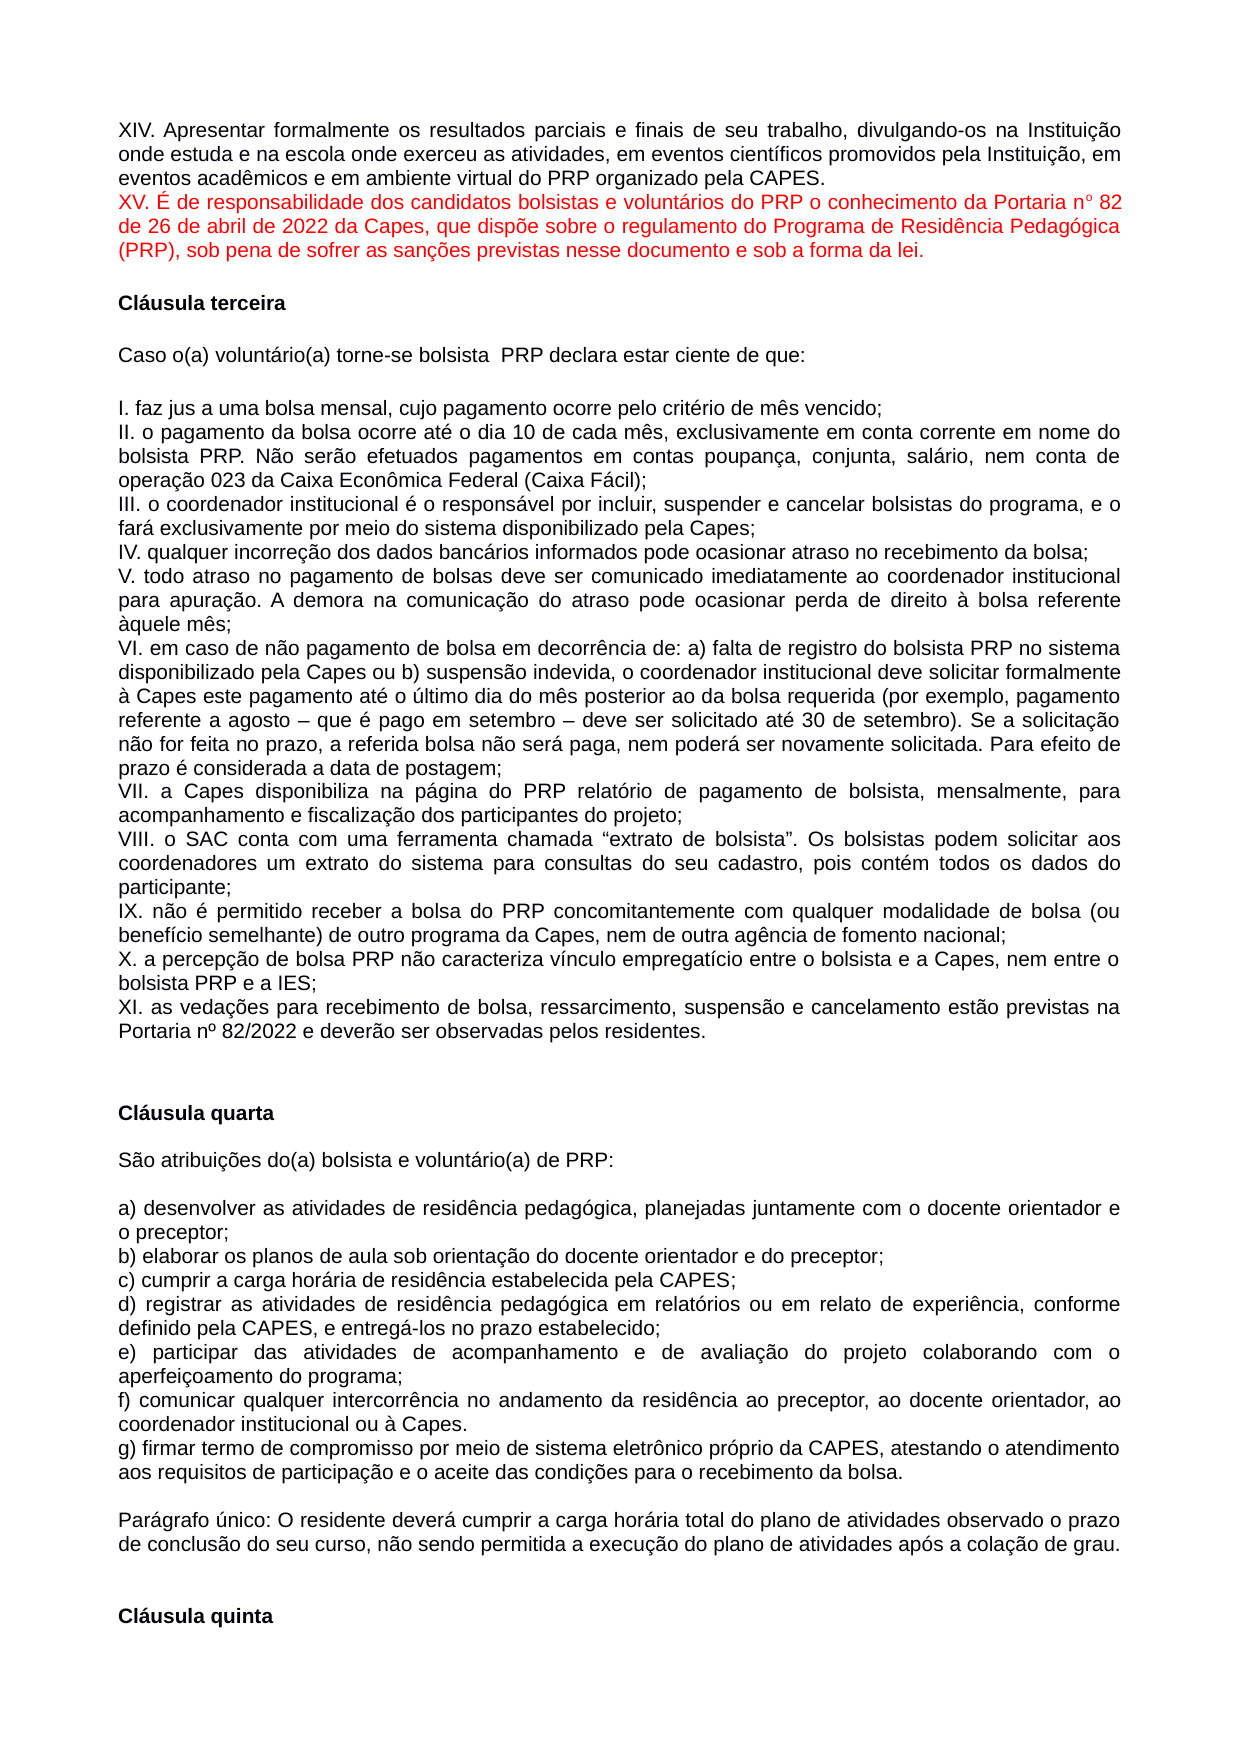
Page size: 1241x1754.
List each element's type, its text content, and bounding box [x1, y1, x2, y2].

subtitle VI. em caso de não pagamento de bolsa em decorrência de: a) falta de registro do bolsista PRP no sistema disponibilizado pela Capes ou b) suspensão indevida, o coordenador institucional deve solicitar formalmente à Capes este pagamento até o último dia do mês posterior ao da bolsa requerida (por exemplo, pagamento referente a agosto – que é pago em setembro – deve ser solicitado até 30 de setembro). Se a solicitação não for feita no prazo, a referida bolsa não será paga, nem poderá ser novamente solicitada. Para efeito de prazo é considerada a data de postagem; [118, 636, 1122, 779]
subtitle g) firmar termo de compromisso por meio de sistema eletrônico próprio da CAPES, atestando o atendimento aos requisitos de participação e o aceite das condições para o recebimento da bolsa. [118, 1436, 1122, 1484]
subtitle São atribuições do(a) bolsista e voluntário(a) de PRP: [118, 1148, 1122, 1172]
subtitle I. faz jus a uma bolsa mensal, cujo pagamento ocorre pelo critério de mês vencido; [118, 396, 1122, 420]
subtitle Cláusula terceira [118, 291, 1122, 314]
subtitle V. todo atraso no pagamento de bolsas deve ser comunicado imediatamente ao coordenador institucional para apuração. A demora na comunicação do atraso pode ocasionar perda de direito à bolsa referente àquele mês; [118, 564, 1122, 636]
subtitle b) elaborar os planos de aula sob orientação do docente orientador e do preceptor; [118, 1244, 1122, 1268]
subtitle Cláusula quinta [118, 1603, 1122, 1627]
subtitle IX. não é permitido receber a bolsa do PRP concomitantemente com qualquer modalidade de bolsa (ou benefício semelhante) de outro programa da Capes, nem de outra agência de fomento nacional; [118, 899, 1122, 947]
subtitle Caso o(a) voluntário(a) torne-se bolsista PRP declara estar ciente de que: [118, 343, 1122, 367]
subtitle f) comunicar qualquer intercorrência no andamento da residência ao preceptor, ao docente orientador, ao coordenador institucional ou à Capes. [118, 1388, 1122, 1436]
subtitle d) registrar as atividades de residência pedagógica em relatórios ou em relato de experiência, conforme definido pela CAPES, e entregá-los no prazo estabelecido; [118, 1292, 1122, 1340]
subtitle e) participar das atividades de acompanhamento e de avaliação do projeto colaborando com o aperfeiçoamento do programa; [118, 1340, 1122, 1388]
subtitle II. o pagamento da bolsa ocorre até o dia 10 de cada mês, exclusivamente em conta corrente em nome do bolsista PRP. Não serão efetuados pagamentos em contas poupança, conjunta, salário, nem conta de operação 023 da Caixa Econômica Federal (Caixa Fácil); [118, 420, 1122, 492]
subtitle a) desenvolver as atividades de residência pedagógica, planejadas juntamente com o docente orientador e o preceptor; [118, 1196, 1122, 1244]
subtitle IV. qualquer incorreção dos dados bancários informados pode ocasionar atraso no recebimento da bolsa; [118, 540, 1122, 564]
subtitle XI. as vedações para recebimento de bolsa, ressarcimento, suspensão e cancelamento estão previstas na Portaria nº 82/2022 e deverão ser observadas pelos residentes. [118, 995, 1122, 1043]
subtitle c) cumprir a carga horária de residência estabelecida pela CAPES; [118, 1268, 1122, 1292]
subtitle III. o coordenador institucional é o responsável por incluir, suspender e cancelar bolsistas do programa, e o fará exclusivamente por meio do sistema disponibilizado pela Capes; [118, 492, 1122, 540]
subtitle VII. a Capes disponibiliza na página do PRP relatório de pagamento de bolsista, mensalmente, para acompanhamento e fiscalização dos participantes do projeto; [118, 779, 1122, 827]
subtitle XV. É de responsabilidade dos candidatos bolsistas e voluntários do PRP o conhecimento da Portaria no 82 de 26 de abril de 2022 da Capes, que dispõe sobre o regulamento do Programa de Residência Pedagógica (PRP), sob pena de sofrer as sanções previstas nesse documento e sob a forma da lei. [118, 190, 1122, 262]
subtitle Cláusula quarta [118, 1100, 1122, 1124]
subtitle X. a percepção de bolsa PRP não caracteriza vínculo empregatício entre o bolsista e a Capes, nem entre o bolsista PRP e a IES; [118, 947, 1122, 995]
subtitle Parágrafo único: O residente deverá cumprir a carga horária total do plano de atividades observado o prazo de conclusão do seu curso, não sendo permitida a execução do plano de atividades após a colação de grau. [118, 1508, 1122, 1556]
subtitle VIII. o SAC conta com uma ferramenta chamada “extrato de bolsista”. Os bolsistas podem solicitar aos coordenadores um extrato do sistema para consultas do seu cadastro, pois contém todos os dados do participante; [118, 827, 1122, 899]
subtitle XIV. Apresentar formalmente os resultados parciais e finais de seu trabalho, divulgando-os na Instituição onde estuda e na escola onde exerceu as atividades, em eventos científicos promovidos pela Instituição, em eventos acadêmicos e em ambiente virtual do PRP organizado pela CAPES. [118, 118, 1122, 190]
